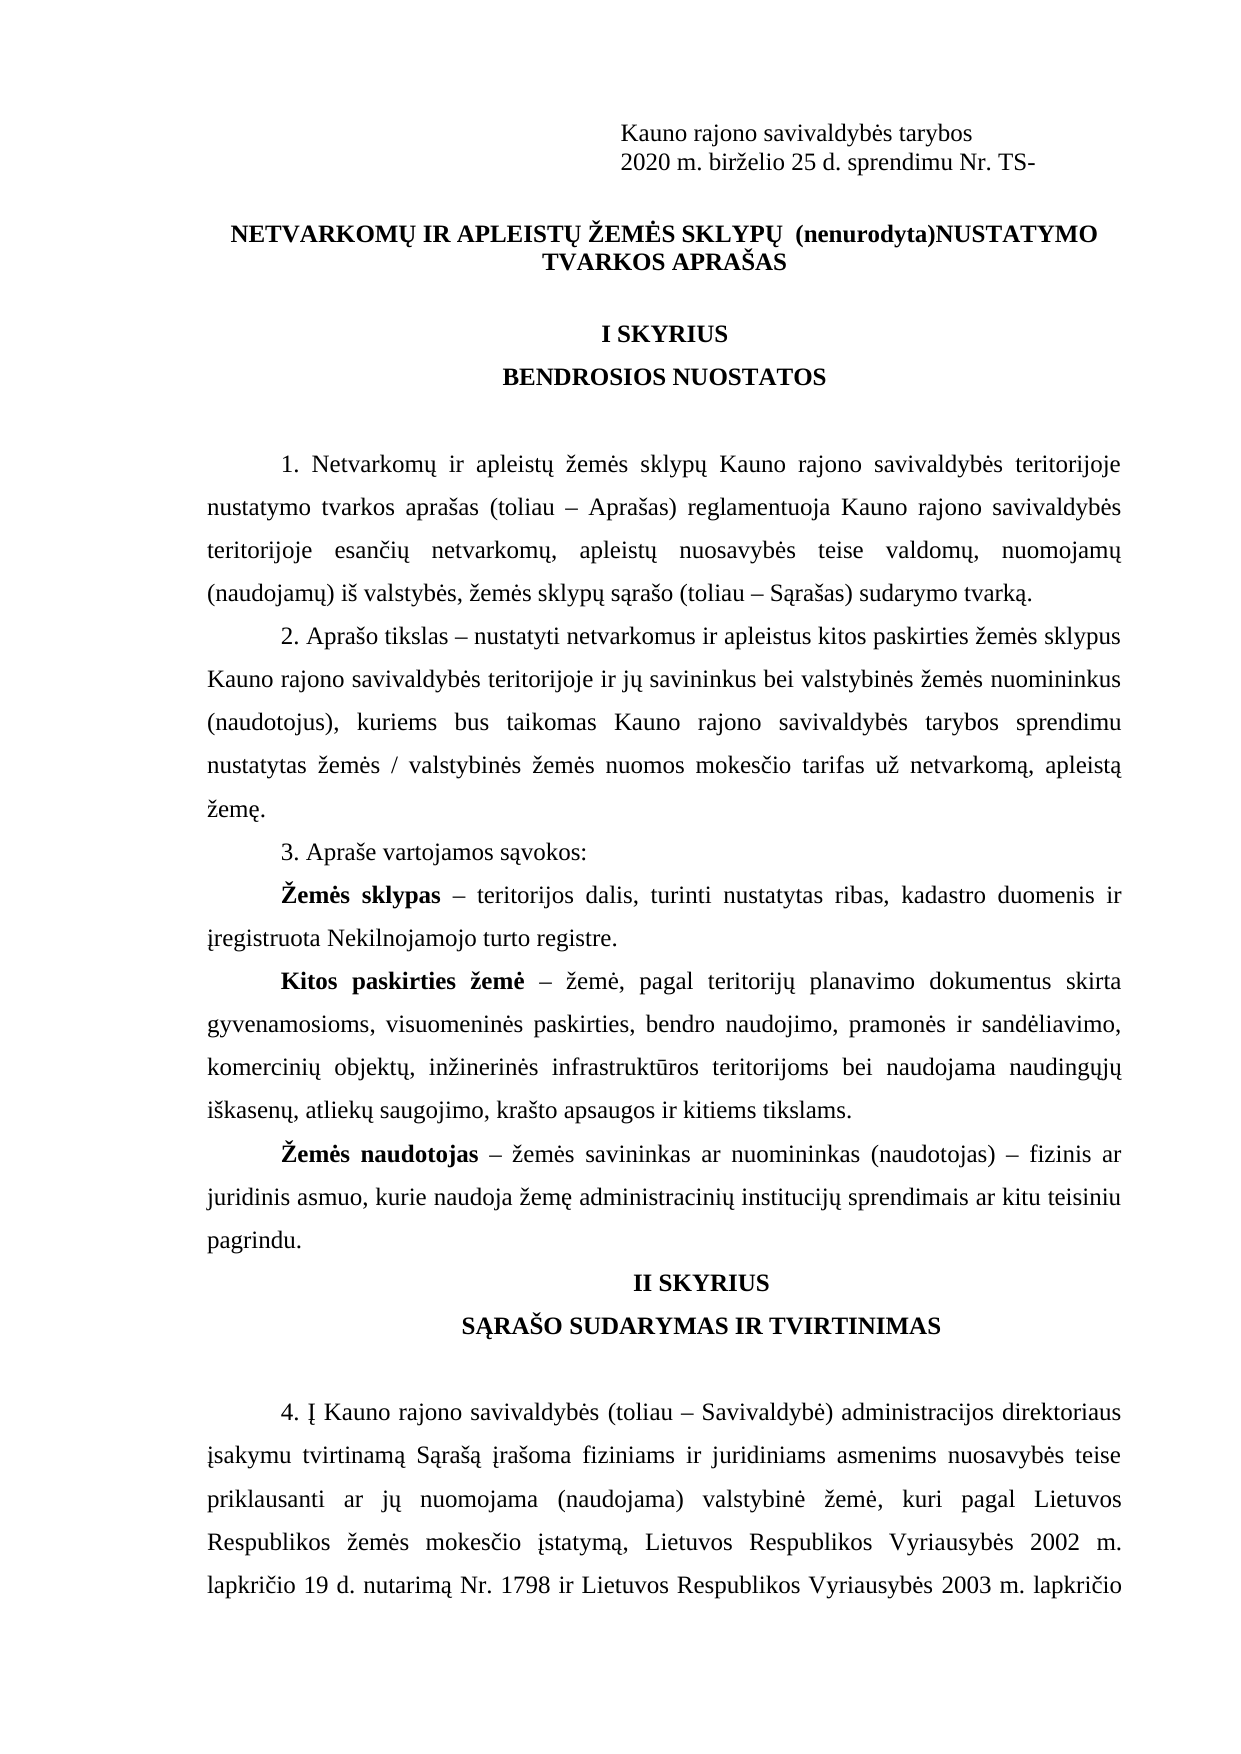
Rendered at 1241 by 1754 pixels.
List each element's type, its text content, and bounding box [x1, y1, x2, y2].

text 4. Į Kauno rajono savivaldybės (toliau – Savivaldybė) administracijos direktoriaus įsakymu tvirtinamą Sąrašą įrašoma fiziniams ir juridiniams asmenims nuosavybės teise priklausanti ar jų nuomojama (naudojama) valstybinė žemė, kuri pagal Lietuvos Respublikos žemės mokesčio įstatymą, Lietuvos Respublikos Vyriausybės 2002 m. lapkričio 19 d. nutarimą Nr. 1798 ir Lietuvos Respublikos Vyriausybės 2003 m. lapkričio [207, 1397, 1122, 1599]
text I SKYRIUS [207, 319, 1122, 348]
text Kauno rajono savivaldybės tarybos [532, 118, 1122, 147]
text TVARKOS APRAŠAS [207, 247, 1122, 276]
text BENDROSIOS NUOSTATOS [207, 362, 1122, 391]
text 2020 m. birželio 25 d. sprendimu Nr. TS- [532, 147, 1122, 176]
text 2. Aprašo tikslas – nustatyti netvarkomus ir apleistus kitos paskirties žemės sklypus Kauno rajono savivaldybės teritorijoje ir jų savininkus bei valstybinės žemės nuomininkus (naudotojus), kuriems bus taikomas Kauno rajono savivaldybės tarybos sprendimu nustatytas žemės / valstybinės žemės nuomos mokesčio tarifas už netvarkomą, apleistą žemę. [207, 621, 1122, 822]
text 3. Apraše vartojamos sąvokos: [207, 837, 1122, 866]
text Žemės sklypas – teritorijos dalis, turinti nustatytas ribas, kadastro duomenis ir įregistruota Nekilnojamojo turto registre. [207, 880, 1122, 952]
text Kitos paskirties žemė – žemė, pagal teritorijų planavimo dokumentus skirta gyvenamosioms, visuomeninės paskirties, bendro naudojimo, pramonės ir sandėliavimo, komercinių objektų, inžinerinės infrastruktūros teritorijoms bei naudojama naudingųjų iškasenų, atliekų saugojimo, krašto apsaugos ir kitiems tikslams. [207, 966, 1122, 1124]
text SĄRAŠO SUDARYMAS IR TVIRTINIMAS [207, 1311, 1122, 1340]
text NETVARKOMŲ IR APLEISTŲ ŽEMĖS SKLYPŲ (nenurodyta)NUSTATYMO [207, 219, 1122, 247]
text 1. Netvarkomų ir apleistų žemės sklypų Kauno rajono savivaldybės teritorijoje nustatymo tvarkos aprašas (toliau – Aprašas) reglamentuoja Kauno rajono savivaldybės teritorijoje esančių netvarkomų, apleistų nuosavybės teise valdomų, nuomojamų (naudojamų) iš valstybės, žemės sklypų sąrašo (toliau – Sąrašas) sudarymo tvarką. [207, 449, 1122, 607]
text II SKYRIUS [207, 1268, 1122, 1297]
text Žemės naudotojas – žemės savininkas ar nuomininkas (naudotojas) – fizinis ar juridinis asmuo, kurie naudoja žemę administracinių institucijų sprendimais ar kitu teisiniu pagrindu. [207, 1139, 1122, 1254]
